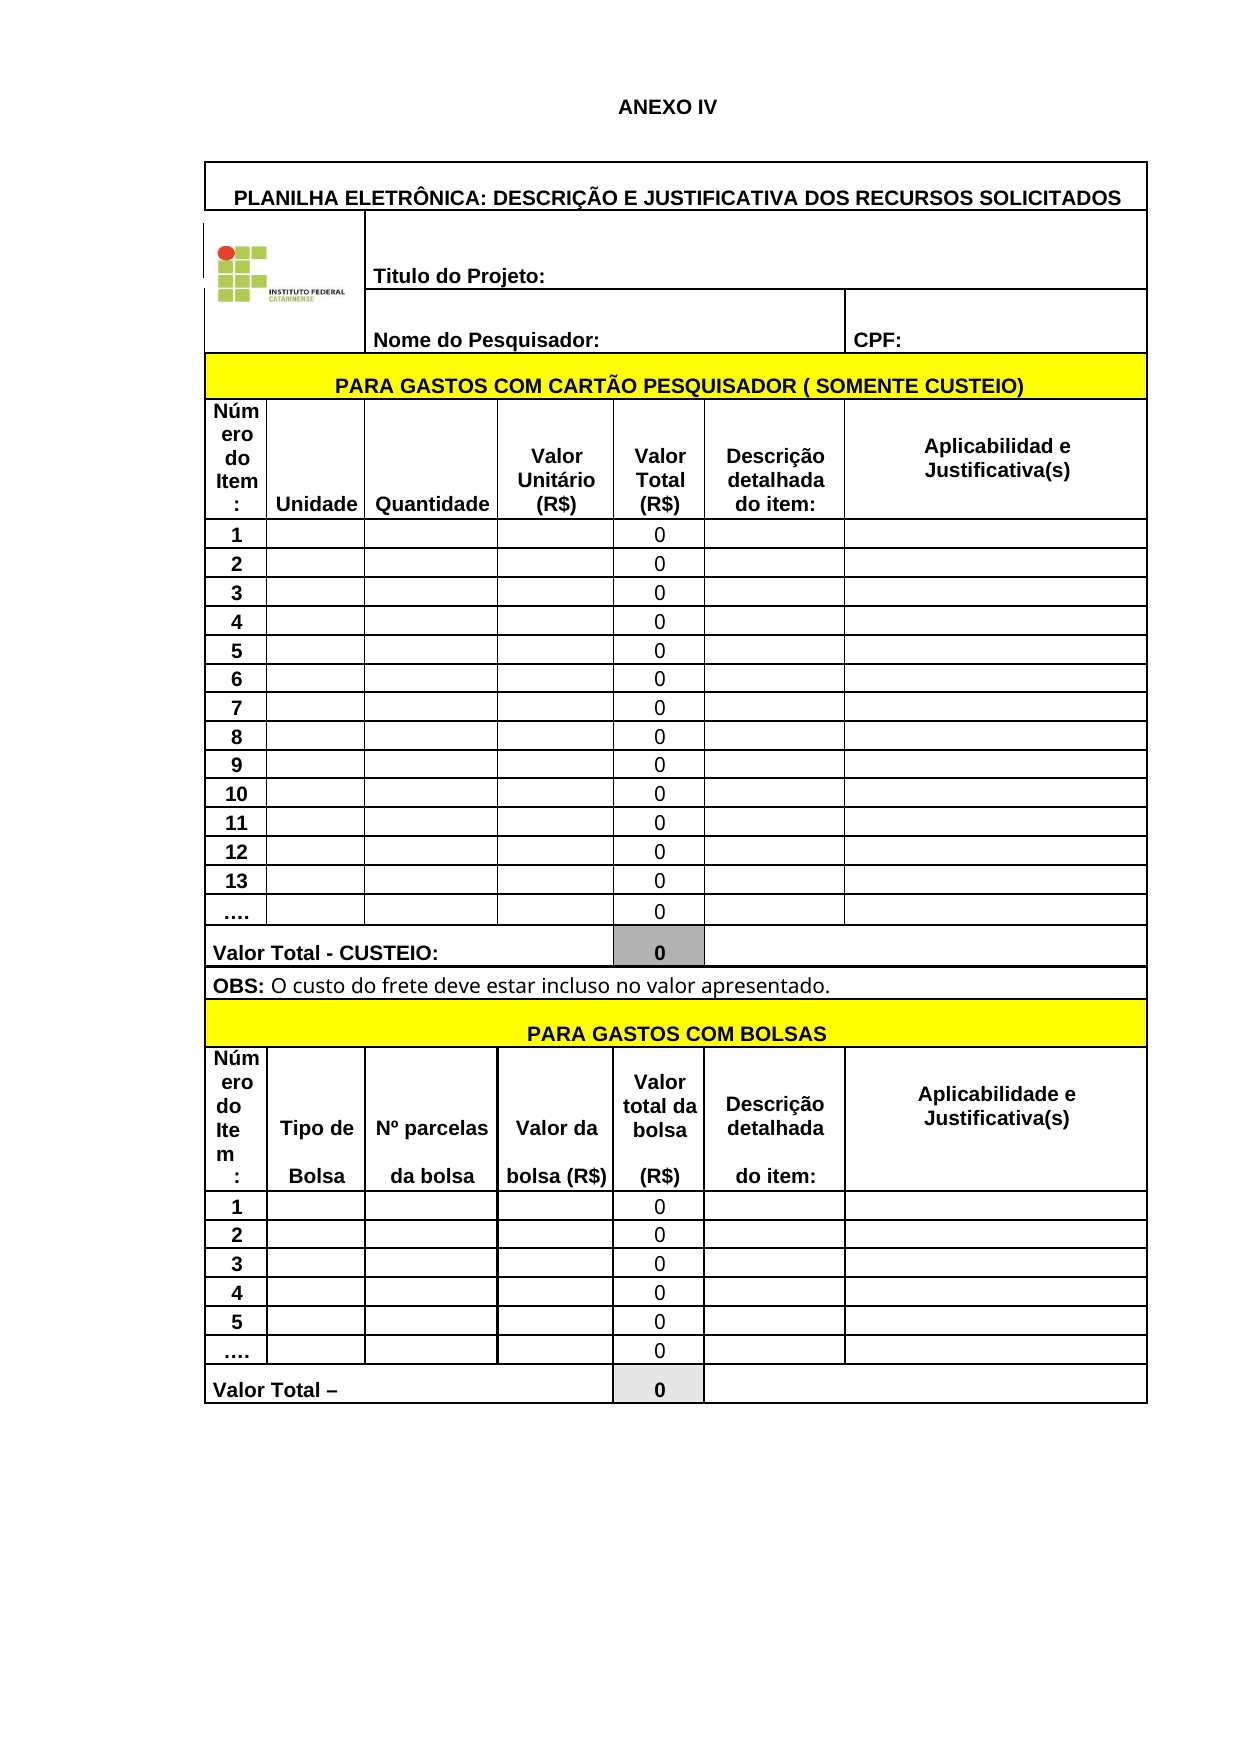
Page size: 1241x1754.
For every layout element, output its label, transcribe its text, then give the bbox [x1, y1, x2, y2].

table_cell [267, 549, 364, 576]
table_cell [705, 1192, 844, 1219]
table_cell Valor total da bolsa [614, 1070, 703, 1166]
table_cell [267, 665, 364, 691]
table_cell bolsa (R$) [499, 1166, 612, 1189]
table_cell [498, 693, 613, 719]
table_cell [705, 1221, 844, 1247]
table_cell [205, 288, 364, 352]
table_cell 0 [614, 549, 704, 576]
table_cell Valor Unitário [498, 423, 613, 494]
table_cell [614, 1048, 703, 1070]
table_cell 0 [614, 1192, 703, 1219]
table_cell [705, 1249, 844, 1276]
table_cell 0 [614, 1221, 703, 1247]
table_cell Unidade [267, 494, 364, 518]
table_cell 11 [206, 808, 266, 835]
table_cell [267, 607, 364, 633]
table_cell [268, 1048, 364, 1070]
table_cell Bolsa [268, 1166, 364, 1189]
table_cell [365, 895, 497, 924]
table_cell [498, 578, 613, 604]
table_cell [705, 751, 844, 777]
table_cell [705, 607, 844, 633]
table_cell 5 [206, 636, 266, 662]
table_cell [845, 722, 1146, 748]
table_cell ero do Item [206, 423, 266, 494]
table_cell [845, 779, 1146, 806]
table_cell [267, 837, 364, 864]
table_cell [267, 578, 364, 604]
table_cell [268, 1249, 364, 1276]
table_header PLANILHA ELETRÔNICA: DESCRIÇÃO E JUSTIFICATIVA DOS RECURSOS SOLICITADOS [206, 163, 1146, 209]
table_cell 10 [206, 779, 266, 806]
table_cell [498, 895, 613, 924]
table_cell 0 [614, 866, 704, 892]
table_cell [845, 578, 1146, 604]
table_cell 0 [614, 751, 704, 777]
table_cell 0 [614, 636, 704, 662]
table_cell 0 [614, 1365, 703, 1402]
table_cell [846, 1336, 1146, 1363]
table_cell [845, 693, 1146, 719]
table_cell [267, 520, 364, 547]
table_cell [705, 400, 844, 423]
table_cell Aplicabilidade e Justificativa(s) [846, 1070, 1146, 1166]
table_cell [846, 1249, 1146, 1276]
table_cell [365, 837, 497, 864]
table_cell 0 [614, 1278, 703, 1305]
table_cell [205, 211, 364, 288]
table_cell 3 [206, 578, 266, 604]
table_cell do item: [705, 1166, 844, 1189]
table_cell [366, 1221, 496, 1247]
table_cell Valor Total – [206, 1365, 612, 1402]
table_cell OBS: O custo do frete deve estar incluso no valor apresentado. [206, 968, 1146, 998]
table_cell 0 [614, 808, 704, 835]
table_cell [499, 1278, 612, 1305]
table_cell [845, 665, 1146, 691]
table_cell [845, 636, 1146, 662]
table_cell 13 [206, 866, 266, 892]
table_cell [846, 1221, 1146, 1247]
table_cell [705, 693, 844, 719]
table_cell [267, 895, 364, 924]
table_cell [365, 520, 497, 547]
table_cell [499, 1307, 612, 1334]
table_cell do item: [705, 494, 844, 518]
table_cell [498, 636, 613, 662]
table_cell [365, 636, 497, 662]
table_cell [366, 1278, 496, 1305]
table_cell …. [206, 1336, 266, 1363]
table_cell [705, 578, 844, 604]
table_cell 2 [206, 1221, 266, 1247]
table_cell [499, 1192, 612, 1219]
table_cell 12 [206, 837, 266, 864]
table_cell [365, 549, 497, 576]
table_cell (R$) [614, 1166, 703, 1189]
table_cell 2 [206, 549, 266, 576]
table_cell PARA GASTOS COM CARTÃO PESQUISADOR ( SOMENTE CUSTEIO) [206, 354, 1146, 398]
table_cell [498, 549, 613, 576]
table_cell [705, 549, 844, 576]
table_cell [705, 1336, 844, 1363]
table_cell 1 [206, 1192, 266, 1219]
table_cell 1 [206, 520, 266, 547]
table_cell [498, 837, 613, 864]
table_cell [267, 866, 364, 892]
table_cell Valor Total [614, 423, 704, 494]
table_cell [267, 779, 364, 806]
table_cell 0 [614, 837, 704, 864]
table_cell [845, 607, 1146, 633]
table_cell [365, 751, 497, 777]
table_cell [498, 779, 613, 806]
table_cell [846, 1278, 1146, 1305]
table_cell [268, 1278, 364, 1305]
table_cell [366, 1336, 496, 1363]
table_cell [498, 607, 613, 633]
table_cell [365, 400, 497, 423]
table_cell 0 [614, 607, 704, 633]
table_cell [365, 722, 497, 748]
table_cell [705, 1048, 844, 1070]
table_cell [366, 1249, 496, 1276]
table_cell 9 [206, 751, 266, 777]
table_cell [705, 926, 1146, 965]
table_cell [705, 779, 844, 806]
table_cell Titulo do Projeto: [366, 211, 1146, 288]
table_cell [845, 751, 1146, 777]
table_cell [365, 423, 497, 494]
table_cell [499, 1249, 612, 1276]
table_cell [268, 1192, 364, 1219]
table_cell [705, 837, 844, 864]
table_cell 4 [206, 1278, 266, 1305]
table_cell [705, 895, 844, 924]
table_cell 0 [614, 665, 704, 691]
table_cell [499, 1336, 612, 1363]
table_cell [365, 578, 497, 604]
table_cell [845, 549, 1146, 576]
table_cell Descrição detalhada [705, 423, 844, 494]
table_cell [267, 751, 364, 777]
table_cell [846, 1192, 1146, 1219]
table_cell [267, 636, 364, 662]
table_cell [705, 520, 844, 547]
table_cell Valor da [499, 1070, 612, 1166]
table_cell [845, 494, 1146, 518]
table_cell [705, 1365, 1146, 1402]
table_cell 0 [614, 926, 704, 965]
table_cell [705, 722, 844, 748]
table_cell 6 [206, 665, 266, 691]
table_cell Valor Total - CUSTEIO: [206, 926, 613, 965]
table_cell Nome do Pesquisador: [366, 290, 844, 352]
table_cell [498, 866, 613, 892]
table_cell 0 [614, 693, 704, 719]
table_cell [498, 665, 613, 691]
table_cell : [206, 494, 266, 518]
table_cell [705, 1278, 844, 1305]
table_cell Aplicabilidad e Justificativa(s) [845, 423, 1146, 494]
table_cell [845, 895, 1146, 924]
table_cell Quantidade [365, 494, 497, 518]
table_cell [845, 808, 1146, 835]
table_cell 8 [206, 722, 266, 748]
table_cell [498, 400, 613, 423]
table_cell 0 [614, 578, 704, 604]
table_cell [846, 1307, 1146, 1334]
table_cell [365, 693, 497, 719]
table_cell [845, 400, 1146, 423]
table_cell [498, 808, 613, 835]
table_cell 3 [206, 1249, 266, 1276]
table_cell : [206, 1166, 266, 1189]
table_cell 0 [614, 520, 704, 547]
table_cell [267, 400, 364, 423]
table_cell [267, 808, 364, 835]
table_cell [365, 866, 497, 892]
table_cell [366, 1307, 496, 1334]
table_cell [499, 1048, 612, 1070]
table_cell [268, 1221, 364, 1247]
table_cell [705, 808, 844, 835]
table_cell [845, 837, 1146, 864]
table_cell [846, 1048, 1146, 1070]
table_cell 0 [614, 1307, 703, 1334]
table_cell [498, 751, 613, 777]
table_cell [268, 1336, 364, 1363]
table_cell [845, 866, 1146, 892]
table_cell [705, 636, 844, 662]
text ANEXO IV [615, 95, 720, 119]
table_cell Descrição detalhada [705, 1070, 844, 1166]
table_cell ero do Item [206, 1070, 266, 1166]
table_cell 5 [206, 1307, 266, 1334]
table_cell 7 [206, 693, 266, 719]
table_cell [365, 808, 497, 835]
table_cell [705, 665, 844, 691]
table_cell 0 [614, 722, 704, 748]
table_cell [499, 1221, 612, 1247]
table_cell PARA GASTOS COM BOLSAS [206, 1000, 1146, 1046]
table_cell [366, 1192, 496, 1219]
table_cell [846, 1166, 1146, 1189]
table_cell [267, 693, 364, 719]
table_cell [267, 423, 364, 494]
table_cell 0 [614, 1336, 703, 1363]
table_cell [267, 722, 364, 748]
table_cell 4 [206, 607, 266, 633]
table_cell Núm [206, 1048, 266, 1070]
table_cell [365, 665, 497, 691]
table_cell 0 [614, 1249, 703, 1276]
table_cell [614, 400, 704, 423]
table_cell [365, 607, 497, 633]
table_cell Tipo de [268, 1070, 364, 1166]
table_cell [845, 520, 1146, 547]
table_cell Nº parcelas [366, 1070, 496, 1166]
table_cell [705, 866, 844, 892]
table_cell [365, 779, 497, 806]
table_cell [705, 1307, 844, 1334]
table_cell [366, 1048, 496, 1070]
table_cell da bolsa [366, 1166, 496, 1189]
table_cell [268, 1307, 364, 1334]
table_cell Núm [206, 400, 266, 423]
table_cell CPF: [846, 290, 1146, 352]
table_cell …. [206, 895, 266, 924]
table_cell 0 [614, 895, 704, 924]
table_cell 0 [614, 779, 704, 806]
table_cell [498, 520, 613, 547]
table_cell (R$) [614, 494, 704, 518]
table_cell (R$) [498, 494, 613, 518]
table_cell [498, 722, 613, 748]
